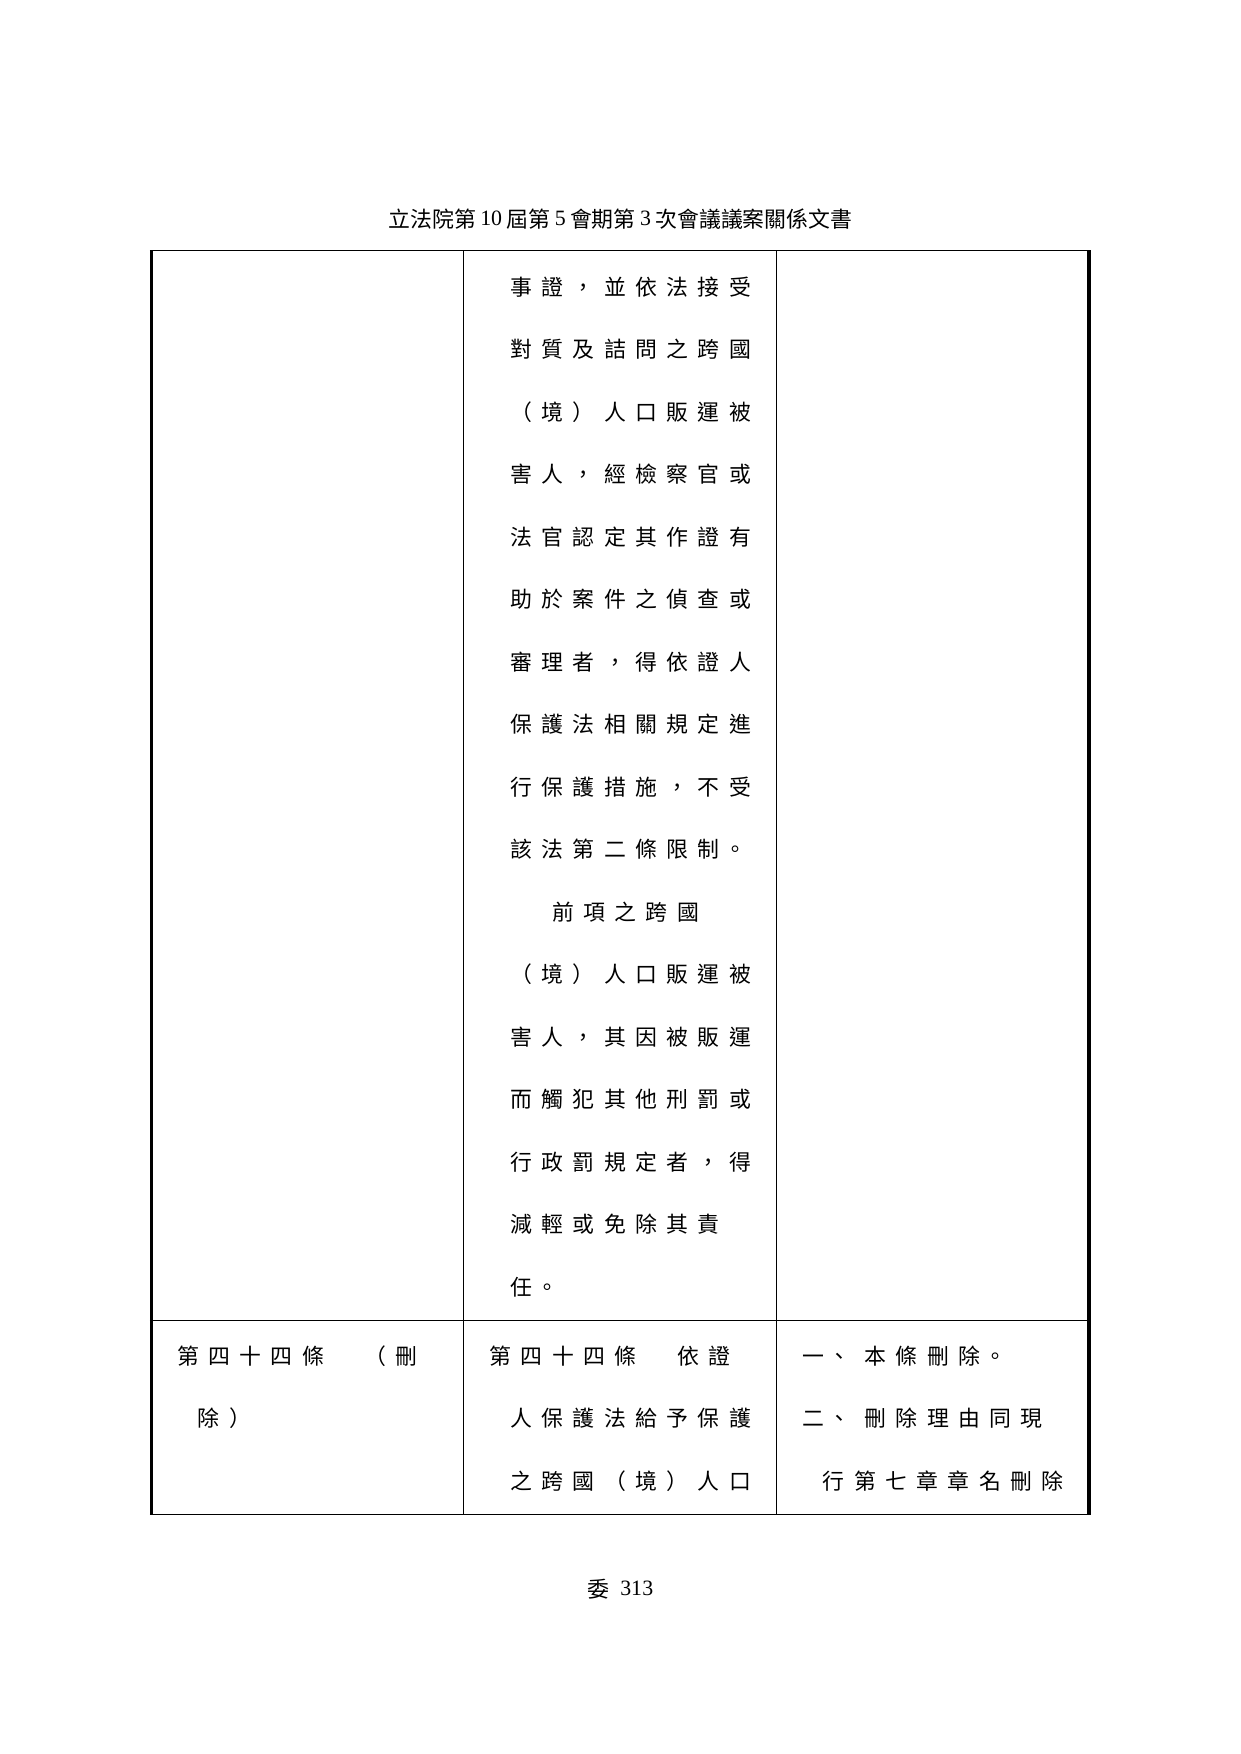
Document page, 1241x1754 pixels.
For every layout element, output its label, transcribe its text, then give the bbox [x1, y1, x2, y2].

table_cell 第四十四條 依證人保護法給予保護之跨國（境）人口 [464, 1321, 776, 1514]
table_cell [153, 251, 463, 1319]
table_cell 一、本條刪除。 二、刪除理由同現行第七章章名刪除 [777, 1321, 1087, 1514]
table_cell [777, 251, 1087, 1319]
table_cell 第四十四條 （刪除） [153, 1321, 463, 1514]
table_cell 事證，並依法接受對質及詰問之跨國（境）人口販運被害人，經檢察官或法官認定其作證有助於案件之偵查或審理者，得依證人保護法相關規定進行保護措施，不受該法第二條限制。 前項之跨國（境）人口販運被害人，其因被販運而觸犯其他刑罰或行政罰規定者，得減輕或免除其責任。 [464, 251, 776, 1319]
